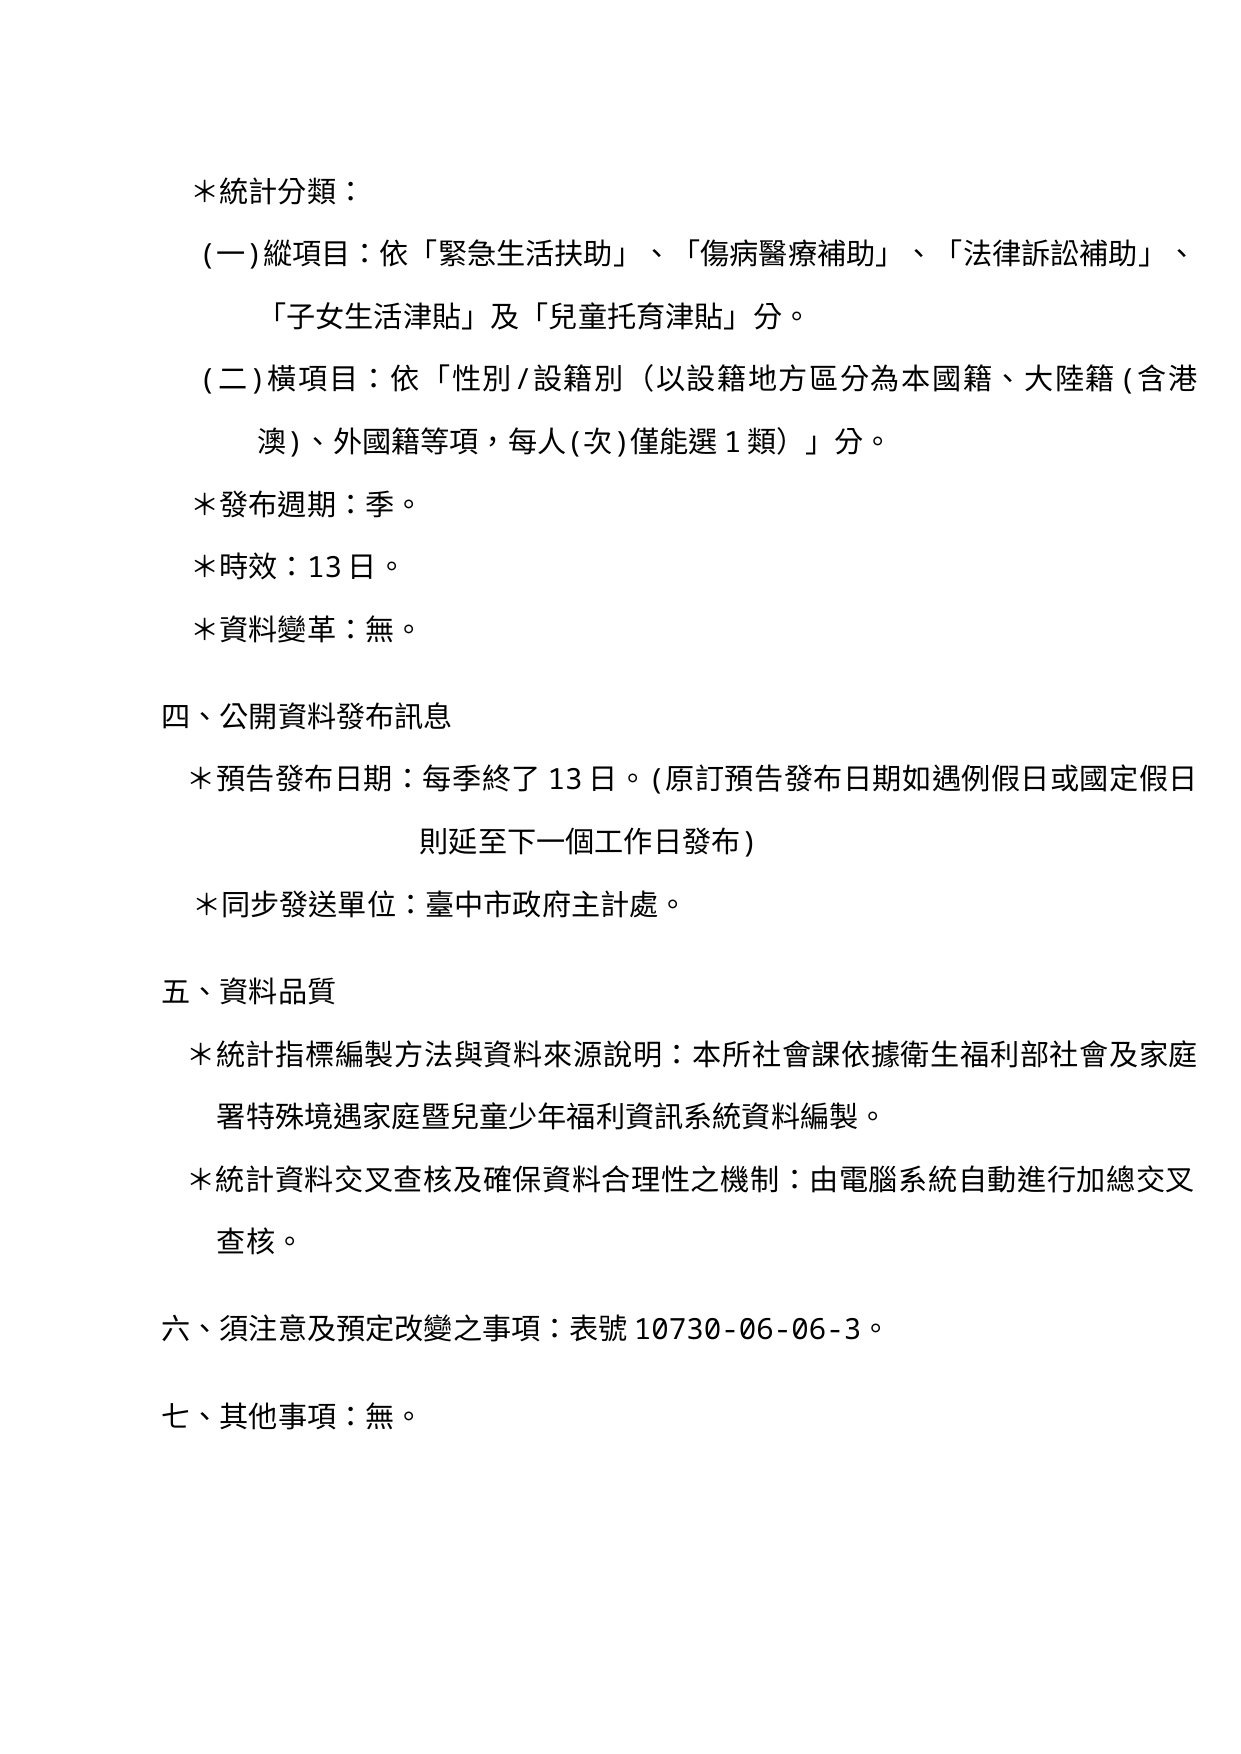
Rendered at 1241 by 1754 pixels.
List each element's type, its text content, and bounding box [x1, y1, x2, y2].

table_header ＊統計分類： (一)縱項目：依「緊急生活扶助」、「傷病醫療補助」、「法律訴訟補助」、「子女生活津貼」及「兒童托育津貼」分。 (二)橫項目：依「性別/設籍別（以設籍地方區分為本國籍、大陸籍(含港澳)、外國籍等項，每人(次)僅能選1類）」分。 ＊發布週期：季。 ＊時效：13日。 ＊資料變革：無。 四、公開資料發布訊息 ＊預告發布日期：每季終了13日。(原訂預告發布日期如遇例假日或國定假日則延至下一個工作日發布) ＊同步發送單位：臺中市政府主計處。 五、資料品質 ＊統計指標編製方法與資料來源說明：本所社會課依據衛生福利部社會及家庭署特殊境遇家庭暨兒童少年福利資訊系統資料編製。 ＊統計資料交叉查核及確保資料合理性之機制：由電腦系統自動進行加總交叉查核。 六、須注意及預定改變之事項：表號10730-06-06-3。 七、其他事項：無。 [150, 148, 1209, 1436]
